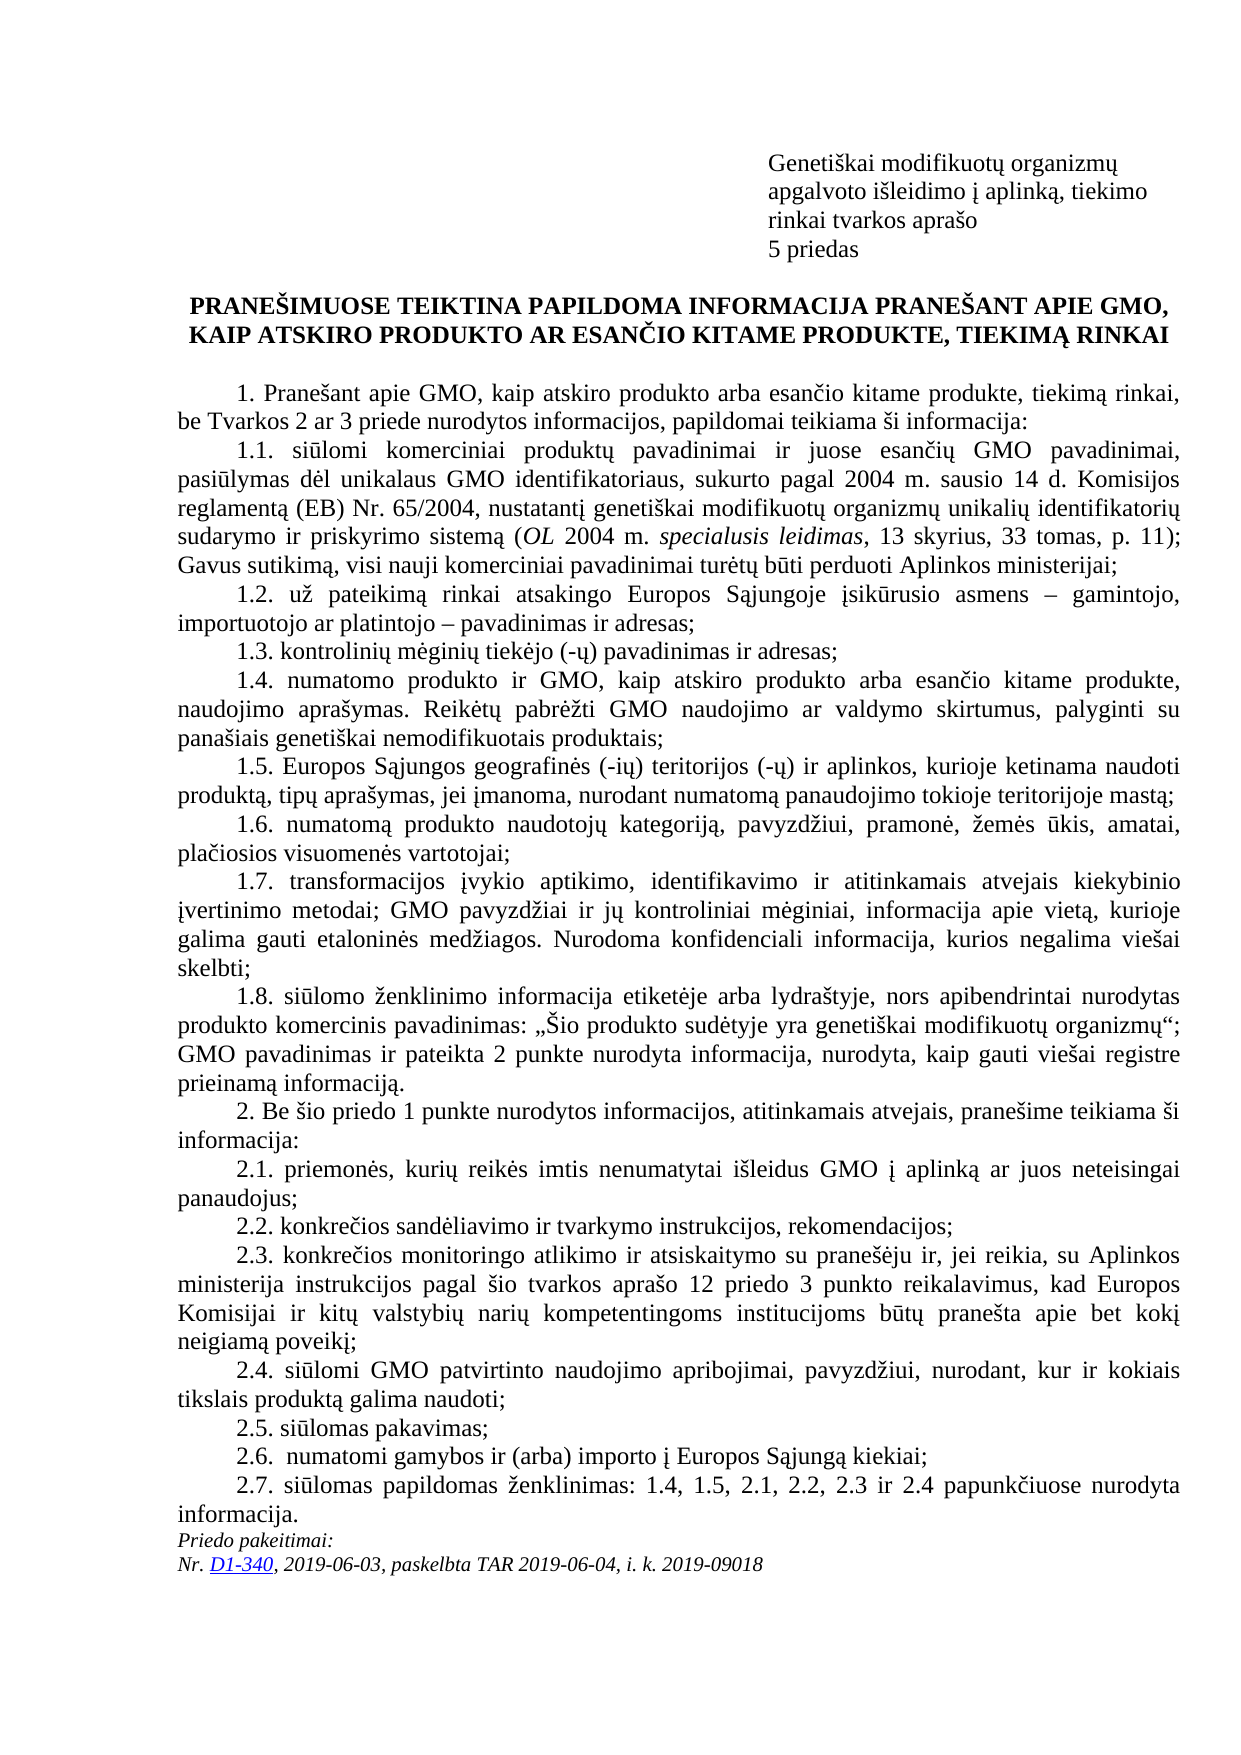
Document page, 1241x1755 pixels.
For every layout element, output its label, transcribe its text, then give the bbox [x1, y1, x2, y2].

text 5 priedas [768, 234, 1181, 263]
text 1.3. kontrolinių mėginių tiekėjo (-ų) pavadinimas ir adresas; [177, 636, 1181, 665]
text 2.4. siūlomi GMO patvirtinto naudojimo apribojimai, pavyzdžiui, nurodant, kur ir kokiais tikslais produktą galima naudoti; [177, 1355, 1181, 1413]
text Nr. D1-340, 2019-06-03, paskelbta TAR 2019-06-04, i. k. 2019-09018 [177, 1552, 1181, 1576]
text 1.6. numatomą produkto naudotojų kategoriją, pavyzdžiui, pramonė, žemės ūkis, amatai, plačiosios visuomenės vartotojai; [177, 809, 1181, 866]
text 2.2. konkrečios sandėliavimo ir tvarkymo instrukcijos, rekomendacijos; [177, 1211, 1181, 1240]
text 2.1. priemonės, kurių reikės imtis nenumatytai išleidus GMO į aplinką ar juos neteisingai panaudojus; [177, 1154, 1181, 1211]
text 1.2. už pateikimą rinkai atsakingo Europos Sąjungoje įsikūrusio asmens – gamintojo, importuotojo ar platintojo – pavadinimas ir adresas; [177, 579, 1181, 636]
text PRANEŠIMUOSE TEIKTINA PAPILDOMA INFORMACIJA PRANEŠANT APIE GMO, KAIP ATSKIRO PRODUKTO AR ESANČIO KITAME PRODUKTE, TIEKIMĄ RINKAI [177, 291, 1181, 349]
text rinkai tvarkos aprašo [768, 205, 1181, 234]
text Genetiškai modifikuotų organizmų [768, 148, 1181, 176]
text 2.3. konkrečios monitoringo atlikimo ir atsiskaitymo su pranešėju ir, jei reikia, su Aplinkos ministerija instrukcijos pagal šio tvarkos aprašo 12 priedo 3 punkto reikalavimus, kad Europos Komisijai ir kitų valstybių narių kompetentingoms institucijoms būtų pranešta apie bet kokį neigiamą poveikį; [177, 1240, 1181, 1355]
text 1.5. Europos Sąjungos geografinės (-ių) teritorijos (-ų) ir aplinkos, kurioje ketinama naudoti produktą, tipų aprašymas, jei įmanoma, nurodant numatomą panaudojimo tokioje teritorijoje mastą; [177, 751, 1181, 809]
text apgalvoto išleidimo į aplinką, tiekimo [768, 176, 1181, 205]
text 1. Pranešant apie GMO, kaip atskiro produkto arba esančio kitame produkte, tiekimą rinkai, be Tvarkos 2 ar 3 priede nurodytos informacijos, papildomai teikiama ši informacija: [177, 378, 1181, 435]
text 1.7. transformacijos įvykio aptikimo, identifikavimo ir atitinkamais atvejais kiekybinio įvertinimo metodai; GMO pavyzdžiai ir jų kontroliniai mėginiai, informacija apie vietą, kurioje galima gauti etaloninės medžiagos. Nurodoma konfidenciali informacija, kurios negalima viešai skelbti; [177, 866, 1181, 981]
text 1.8. siūlomo ženklinimo informacija etiketėje arba lydraštyje, nors apibendrintai nurodytas produkto komercinis pavadinimas: „Šio produkto sudėtyje yra genetiškai modifikuotų organizmų“; GMO pavadinimas ir pateikta 2 punkte nurodyta informacija, nurodyta, kaip gauti viešai registre prieinamą informaciją. [177, 981, 1181, 1096]
text 1.1. siūlomi komerciniai produktų pavadinimai ir juose esančių GMO pavadinimai, pasiūlymas dėl unikalaus GMO identifikatoriaus, sukurto pagal 2004 m. sausio 14 d. Komisijos reglamentą (EB) Nr. 65/2004, nustatantį genetiškai modifikuotų organizmų unikalių identifikatorių sudarymo ir priskyrimo sistemą (OL 2004 m. specialusis leidimas, 13 skyrius, 33 tomas, p. 11); Gavus sutikimą, visi nauji komerciniai pavadinimai turėtų būti perduoti Aplinkos ministerijai; [177, 435, 1181, 579]
text 2.7. siūlomas papildomas ženklinimas: 1.4, 1.5, 2.1, 2.2, 2.3 ir 2.4 papunkčiuose nurodyta informacija. [177, 1470, 1181, 1528]
text 2.6. numatomi gamybos ir (arba) importo į Europos Sąjungą kiekiai; [177, 1441, 1181, 1470]
text 1.4. numatomo produkto ir GMO, kaip atskiro produkto arba esančio kitame produkte, naudojimo aprašymas. Reikėtų pabrėžti GMO naudojimo ar valdymo skirtumus, palyginti su panašiais genetiškai nemodifikuotais produktais; [177, 665, 1181, 751]
text 2.5. siūlomas pakavimas; [177, 1413, 1181, 1441]
text Priedo pakeitimai: [177, 1528, 1181, 1552]
text 2. Be šio priedo 1 punkte nurodytos informacijos, atitinkamais atvejais, pranešime teikiama ši informacija: [177, 1096, 1181, 1154]
